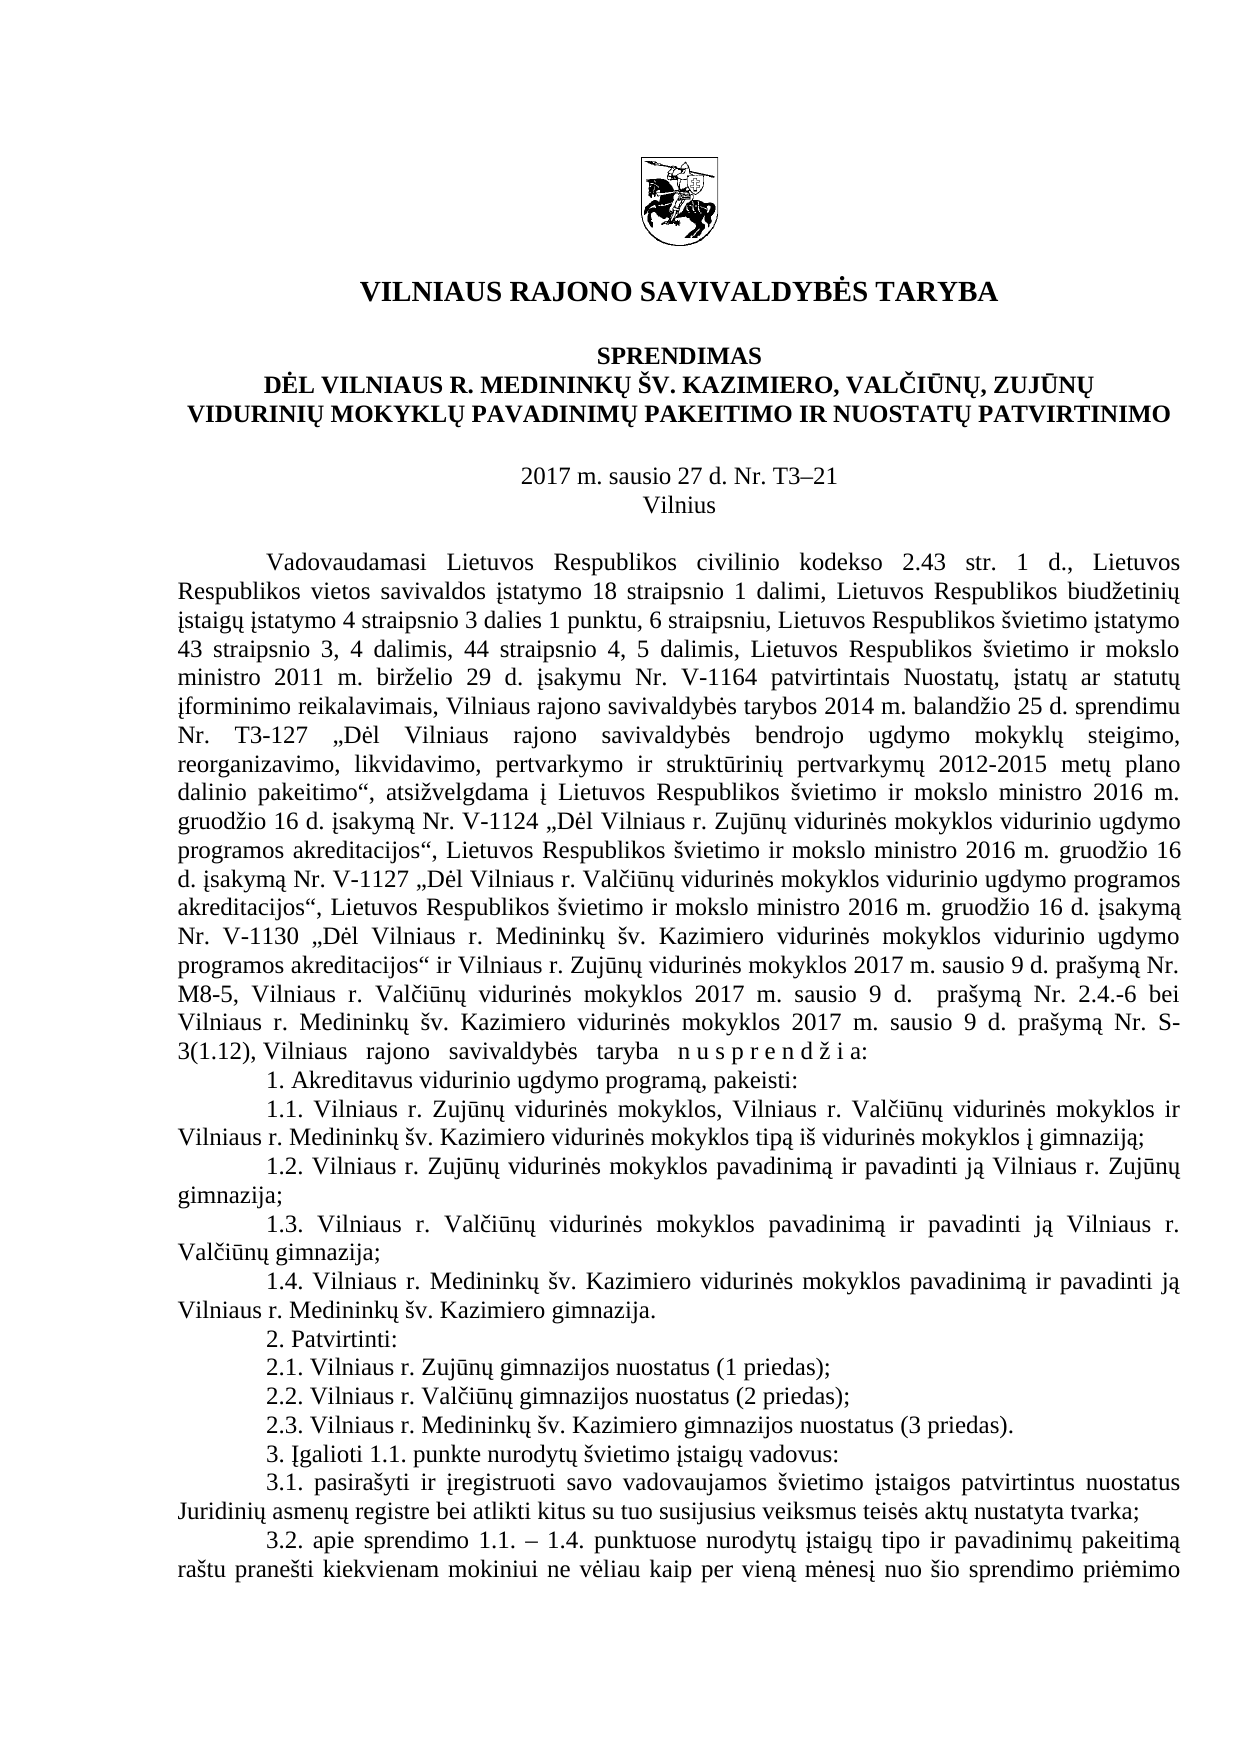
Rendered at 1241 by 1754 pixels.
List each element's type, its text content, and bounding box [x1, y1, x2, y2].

text VIDURINIŲ MOKYKLŲ PAVADINIMŲ PAKEITIMO IR NUOSTATŲ PATVIRTINIMO [177, 399, 1181, 428]
text 1.1. Vilniaus r. Zujūnų vidurinės mokyklos, Vilniaus r. Valčiūnų vidurinės mokyklos ir Vilniaus r. Medininkų šv. Kazimiero vidurinės mokyklos tipą iš vidurinės mokyklos į gimnaziją; [177, 1094, 1181, 1151]
text Vilnius [177, 490, 1181, 519]
text DĖL VILNIAUS R. MEDININKŲ ŠV. KAZIMIERO, VALČIŪNŲ, ZUJŪNŲ [177, 370, 1181, 399]
text 2.2. Vilniaus r. Valčiūnų gimnazijos nuostatus (2 priedas); [177, 1381, 1181, 1410]
text Vadovaudamasi Lietuvos Respublikos civilinio kodekso 2.43 str. 1 d., Lietuvos Respublikos vietos savivaldos įstatymo 18 straipsnio 1 dalimi, Lietuvos Respublikos biudžetinių įstaigų įstatymo 4 straipsnio 3 dalies 1 punktu, 6 straipsniu, Lietuvos Respublikos švietimo įstatymo 43 straipsnio 3, 4 dalimis, 44 straipsnio 4, 5 dalimis, Lietuvos Respublikos švietimo ir mokslo ministro 2011 m. birželio 29 d. įsakymu Nr. V-1164 patvirtintais Nuostatų, įstatų ar statutų įforminimo reikalavimais, Vilniaus rajono savivaldybės tarybos 2014 m. balandžio 25 d. sprendimu Nr. T3-127 „Dėl Vilniaus rajono savivaldybės bendrojo ugdymo mokyklų steigimo, reorganizavimo, likvidavimo, pertvarkymo ir struktūrinių pertvarkymų 2012-2015 metų plano dalinio pakeitimo“, atsižvelgdama į Lietuvos Respublikos švietimo ir mokslo ministro 2016 m. gruodžio 16 d. įsakymą Nr. V-1124 „Dėl Vilniaus r. Zujūnų vidurinės mokyklos vidurinio ugdymo programos akreditacijos“, Lietuvos Respublikos švietimo ir mokslo ministro 2016 m. gruodžio 16 d. įsakymą Nr. V-1127 „Dėl Vilniaus r. Valčiūnų vidurinės mokyklos vidurinio ugdymo programos akreditacijos“, Lietuvos Respublikos švietimo ir mokslo ministro 2016 m. gruodžio 16 d. įsakymą Nr. V-1130 „Dėl Vilniaus r. Medininkų šv. Kazimiero vidurinės mokyklos vidurinio ugdymo programos akreditacijos“ ir Vilniaus r. Zujūnų vidurinės mokyklos 2017 m. sausio 9 d. prašymą Nr. M8-5, Vilniaus r. Valčiūnų vidurinės mokyklos 2017 m. sausio 9 d. prašymą Nr. 2.4.-6 bei Vilniaus r. Medininkų šv. Kazimiero vidurinės mokyklos 2017 m. sausio 9 d. prašymą Nr. S-3(1.12), Vilniaus rajono savivaldybės taryba n u s p r e n d ž i a: [177, 547, 1181, 1065]
text 1. Akreditavus vidurinio ugdymo programą, pakeisti: [177, 1065, 1181, 1094]
text 3. Įgalioti 1.1. punkte nurodytų švietimo įstaigų vadovus: [177, 1439, 1181, 1467]
text 2.3. Vilniaus r. Medininkų šv. Kazimiero gimnazijos nuostatus (3 priedas). [177, 1410, 1181, 1439]
text 3.1. pasirašyti ir įregistruoti savo vadovaujamos švietimo įstaigos patvirtintus nuostatus Juridinių asmenų registre bei atlikti kitus su tuo susijusius veiksmus teisės aktų nustatyta tvarka; [177, 1467, 1181, 1525]
text 1.2. Vilniaus r. Zujūnų vidurinės mokyklos pavadinimą ir pavadinti ją Vilniaus r. Zujūnų gimnazija; [177, 1151, 1181, 1209]
text 3.2. apie sprendimo 1.1. – 1.4. punktuose nurodytų įstaigų tipo ir pavadinimų pakeitimą raštu pranešti kiekvienam mokiniui ne vėliau kaip per vieną mėnesį nuo šio sprendimo priėmimo [177, 1525, 1181, 1582]
text VILNIAUS RAJONO SAVIVALDYBĖS TARYBA [177, 274, 1181, 308]
text 1.3. Vilniaus r. Valčiūnų vidurinės mokyklos pavadinimą ir pavadinti ją Vilniaus r. Valčiūnų gimnazija; [177, 1209, 1181, 1266]
text SPRENDIMAS [177, 341, 1181, 370]
text 2017 m. sausio 27 d. Nr. T3–21 [177, 461, 1181, 490]
text 2. Patvirtinti: [177, 1324, 1181, 1352]
text 1.4. Vilniaus r. Medininkų šv. Kazimiero vidurinės mokyklos pavadinimą ir pavadinti ją Vilniaus r. Medininkų šv. Kazimiero gimnazija. [177, 1266, 1181, 1324]
text 2.1. Vilniaus r. Zujūnų gimnazijos nuostatus (1 priedas); [177, 1352, 1181, 1381]
